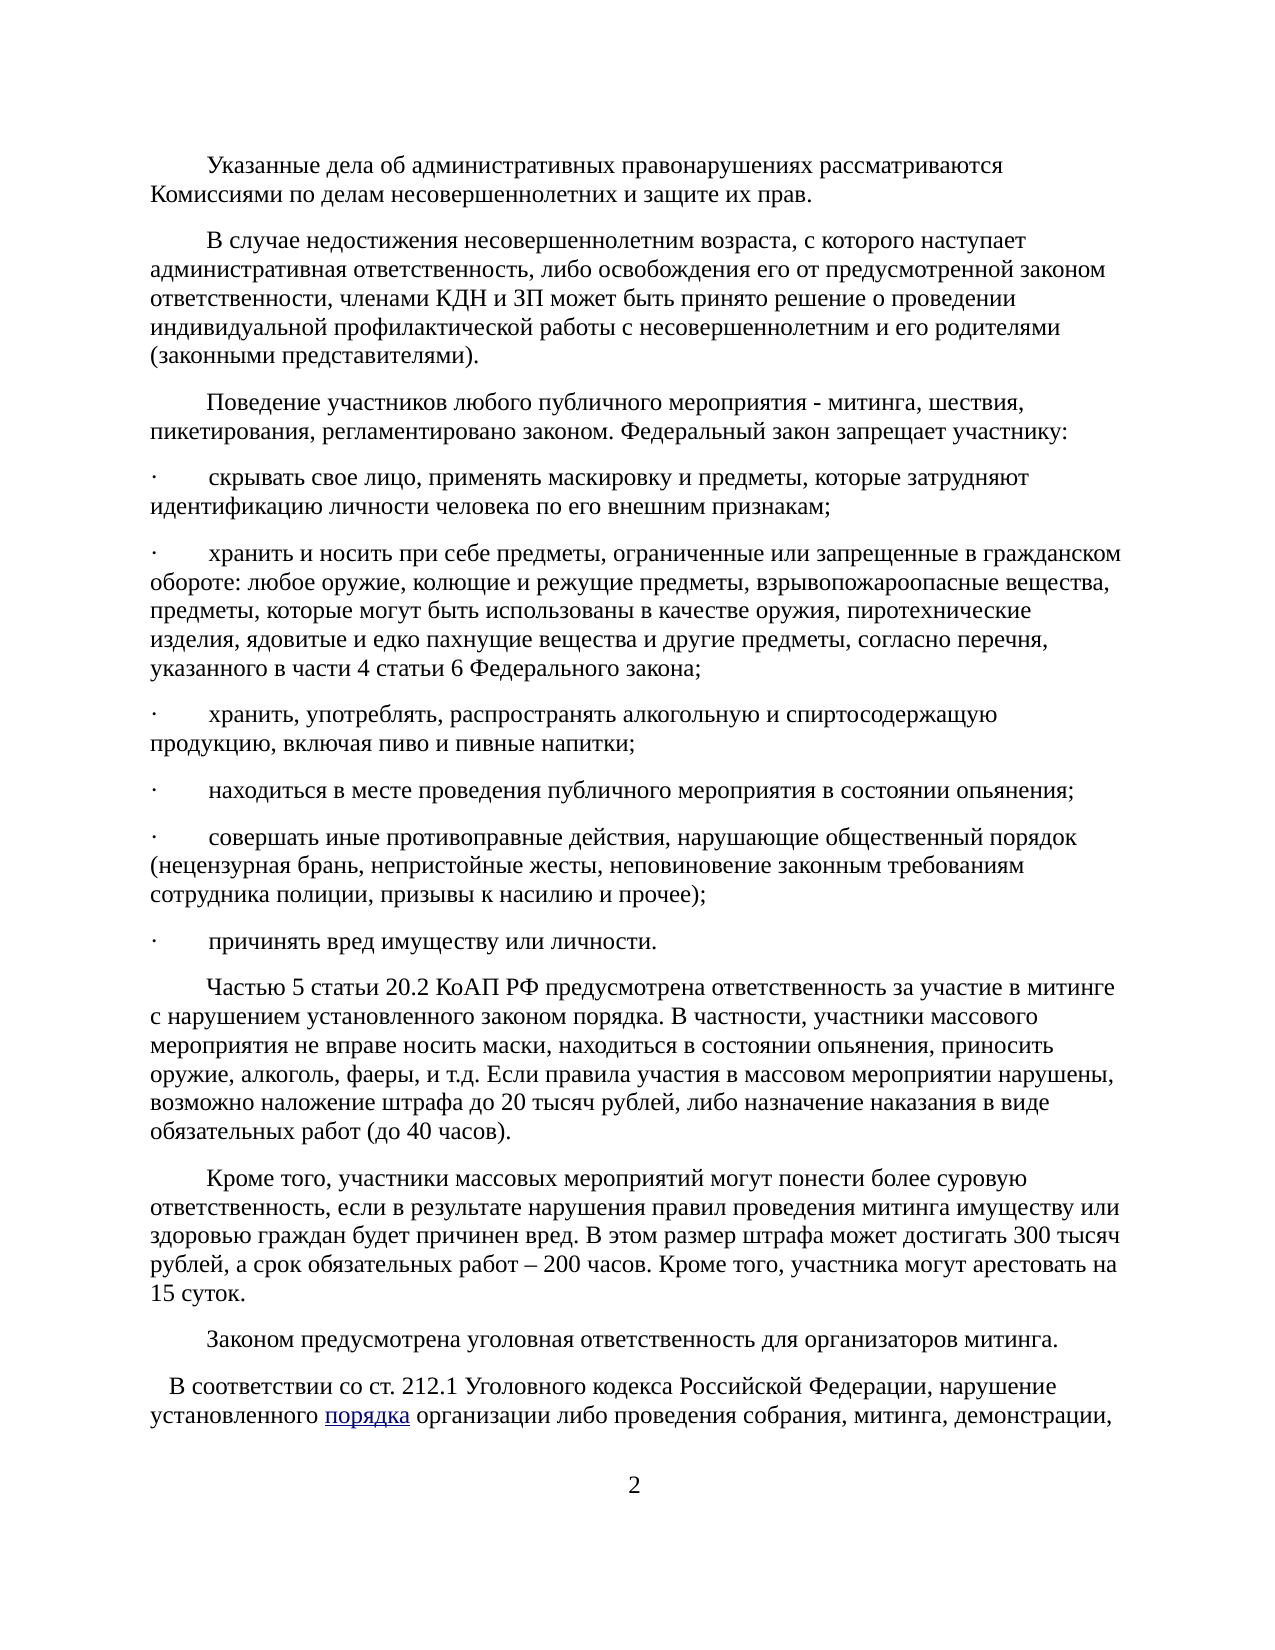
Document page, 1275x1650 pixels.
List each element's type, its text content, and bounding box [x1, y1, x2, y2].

text · причинять вред имуществу или личности. [150, 926, 1125, 954]
text · совершать иные противоправные действия, нарушающие общественный порядок (нецензурная брань, непристойные жесты, неповиновение законным требованиям сотрудника полиции, призывы к насилию и прочее); [150, 822, 1125, 908]
text Поведение участников любого публичного мероприятия - митинга, шествия, пикетирования, регламентировано законом. Федеральный закон запрещает участнику: [150, 387, 1125, 444]
text · находиться в месте проведения публичного мероприятия в состоянии опьянения; [150, 775, 1125, 804]
text Частью 5 статьи 20.2 КоАП РФ предусмотрена ответственность за участие в митинге с нарушением установленного законом порядка. В частности, участники массового мероприятия не вправе носить маски, находиться в состоянии опьянения, приносить оружие, алкоголь, фаеры, и т.д. Если правила участия в массовом мероприятии нарушены, возможно наложение штрафа до 20 тысяч рублей, либо назначение наказания в виде обязательных работ (до 40 часов). [150, 972, 1125, 1145]
text · хранить и носить при себе предметы, ограниченные или запрещенные в гражданском обороте: любое оружие, колющие и режущие предметы, взрывопожароопасные вещества, предметы, которые могут быть использованы в качестве оружия, пиротехнические изделия, ядовитые и едко пахнущие вещества и другие предметы, согласно перечня, указанного в части 4 статьи 6 Федерального закона; [150, 538, 1125, 682]
text · хранить, употреблять, распространять алкогольную и спиртосодержащую продукцию, включая пиво и пивные напитки; [150, 699, 1125, 757]
text Кроме того, участники массовых мероприятий могут понести более суровую ответственность, если в результате нарушения правил проведения митинга имуществу или здоровью граждан будет причинен вред. В этом размер штрафа может достигать 300 тысяч рублей, а срок обязательных работ – 200 часов. Кроме того, участника могут арестовать на 15 суток. [150, 1163, 1125, 1307]
text Законом предусмотрена уголовная ответственность для организаторов митинга. [150, 1324, 1125, 1353]
text Указанные дела об административных правонарушениях рассматриваются Комиссиями по делам несовершеннолетних и защите их прав. [150, 150, 1125, 207]
text · скрывать свое лицо, применять маскировку и предметы, которые затрудняют идентификацию личности человека по его внешним признакам; [150, 462, 1125, 520]
text В соответствии со ст. 212.1 Уголовного кодекса Российской Федерации, нарушение установленного порядка организации либо проведения собрания, митинга, демонстрации, [150, 1371, 1125, 1429]
text В случае недостижения несовершеннолетним возраста, с которого наступает административная ответственность, либо освобождения его от предусмотренной законом ответственности, членами КДН и ЗП может быть принято решение о проведении индивидуальной профилактической работы с несовершеннолетним и его родителями (законными представителями). [150, 225, 1125, 369]
